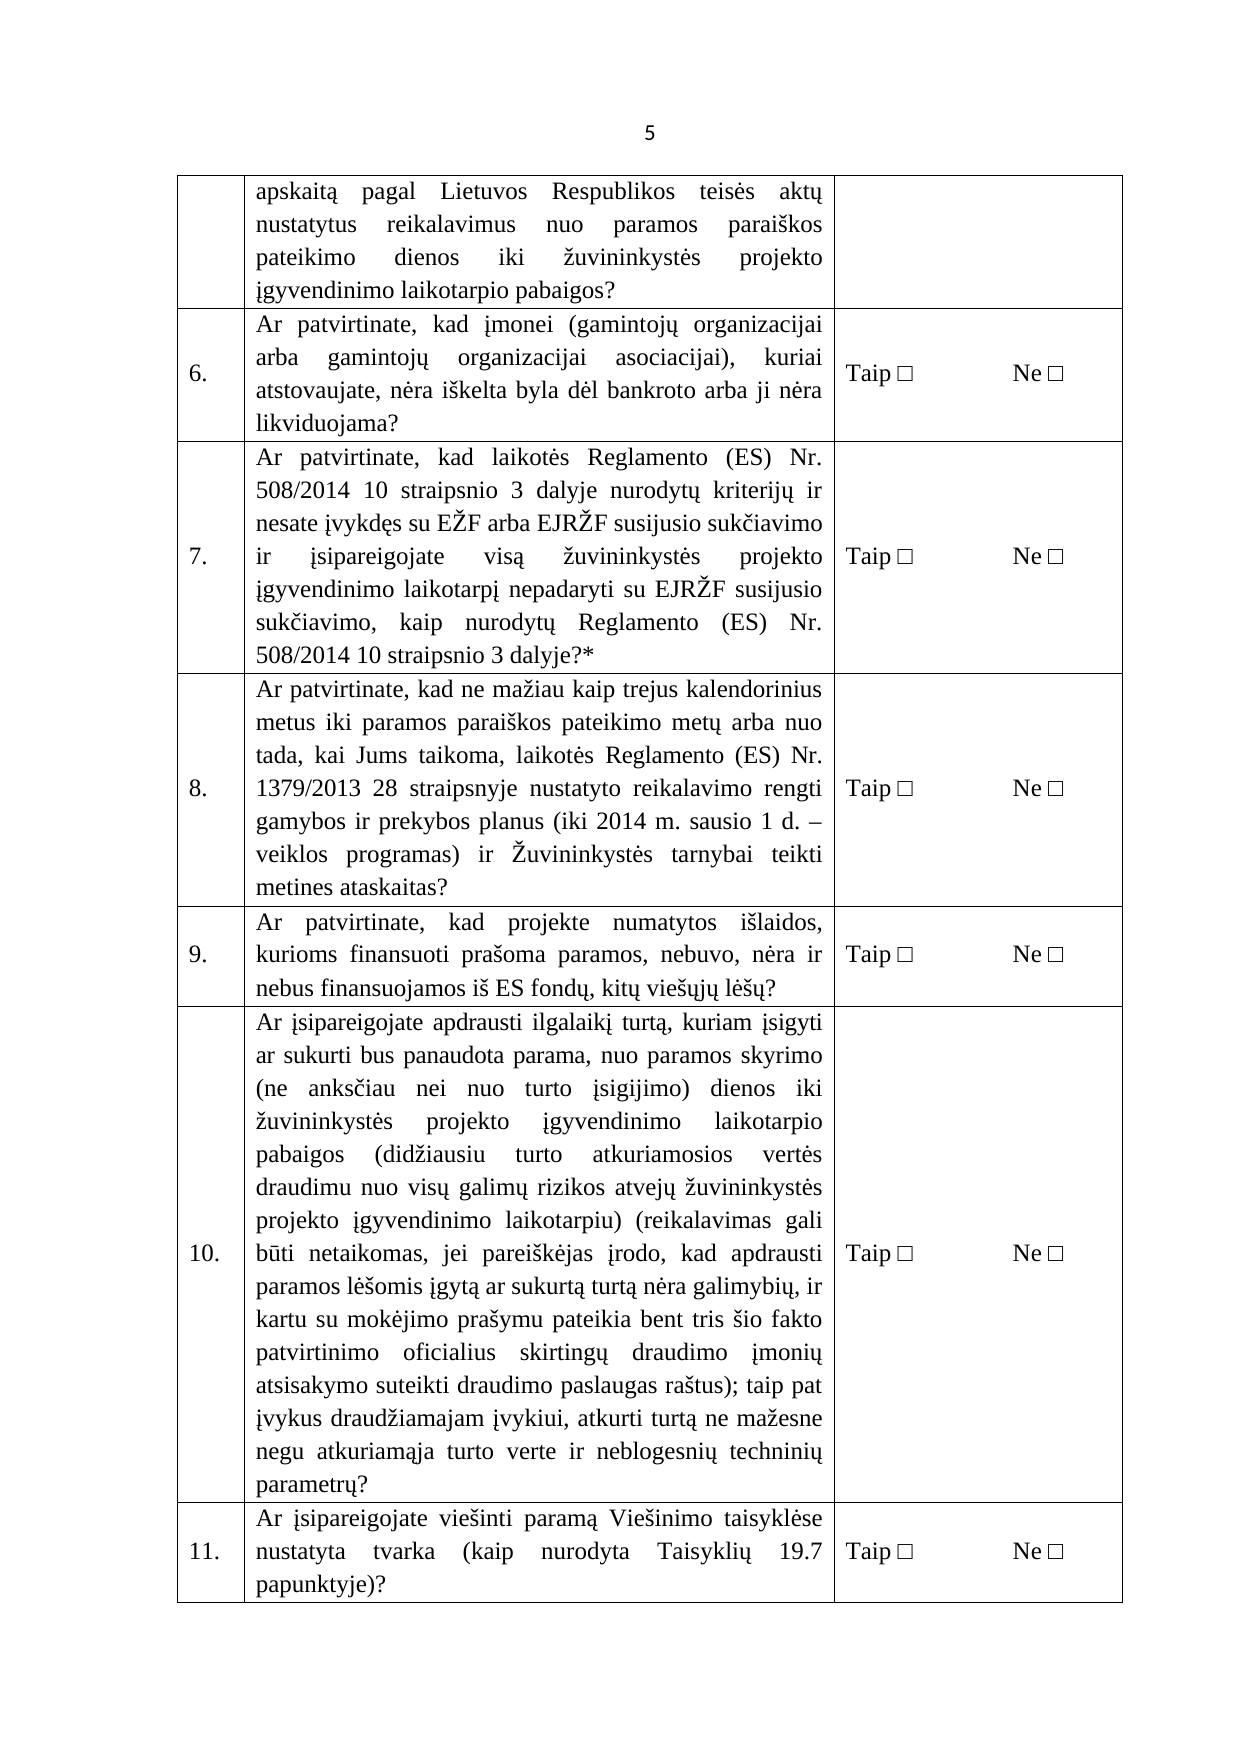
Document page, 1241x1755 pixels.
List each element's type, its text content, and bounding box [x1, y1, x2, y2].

table_cell 6. [178, 309, 244, 441]
table_cell Taip □ Ne □ [835, 907, 1122, 1006]
table_cell 10. [178, 1007, 244, 1502]
table_cell 7. [178, 442, 244, 673]
table_cell Ar patvirtinate, kad ne mažiau kaip trejus kalendorinius metus iki paramos paraiškos pateikimo metų arba nuo tada, kai Jums taikoma, laikotės Reglamento (ES) Nr. 1379/2013 28 straipsnyje nustatyto reikalavimo rengti gamybos ir prekybos planus (iki 2014 m. sausio 1 d. – veiklos programas) ir Žuvininkystės tarnybai teikti metines ataskaitas? [245, 674, 834, 906]
table_cell Ar patvirtinate, kad projekte numatytos išlaidos, kurioms finansuoti prašoma paramos, nebuvo, nėra ir nebus finansuojamos iš ES fondų, kitų viešųjų lėšų? [245, 907, 834, 1006]
table_cell Taip □ Ne □ [835, 1007, 1122, 1502]
table_cell apskaitą pagal Lietuvos Respublikos teisės aktų nustatytus reikalavimus nuo paramos paraiškos pateikimo dienos iki žuvininkystės projekto įgyvendinimo laikotarpio pabaigos? [245, 176, 834, 308]
table_cell 11. [178, 1503, 244, 1602]
table_cell [835, 176, 1122, 308]
table_cell [178, 176, 244, 308]
table_cell Ar patvirtinate, kad laikotės Reglamento (ES) Nr. 508/2014 10 straipsnio 3 dalyje nurodytų kriterijų ir nesate įvykdęs su EŽF arba EJRŽF susijusio sukčiavimo ir įsipareigojate visą žuvininkystės projekto įgyvendinimo laikotarpį nepadaryti su EJRŽF susijusio sukčiavimo, kaip nurodytų Reglamento (ES) Nr. 508/2014 10 straipsnio 3 dalyje?* [245, 442, 834, 673]
table_cell Ar patvirtinate, kad įmonei (gamintojų organizacijai arba gamintojų organizacijai asociacijai), kuriai atstovaujate, nėra iškelta byla dėl bankroto arba ji nėra likviduojama? [245, 309, 834, 441]
table_cell Ar įsipareigojate viešinti paramą Viešinimo taisyklėse nustatyta tvarka (kaip nurodyta Taisyklių 19.7 papunktyje)? [245, 1503, 834, 1602]
table_cell Taip □ Ne □ [835, 1503, 1122, 1602]
table_cell Taip □ Ne □ [835, 309, 1122, 441]
table_cell Taip □ Ne □ [835, 674, 1122, 906]
table_cell Ar įsipareigojate apdrausti ilgalaikį turtą, kuriam įsigyti ar sukurti bus panaudota parama, nuo paramos skyrimo (ne anksčiau nei nuo turto įsigijimo) dienos iki žuvininkystės projekto įgyvendinimo laikotarpio pabaigos (didžiausiu turto atkuriamosios vertės draudimu nuo visų galimų rizikos atvejų žuvininkystės projekto įgyvendinimo laikotarpiu) (reikalavimas gali būti netaikomas, jei pareiškėjas įrodo, kad apdrausti paramos lėšomis įgytą ar sukurtą turtą nėra galimybių, ir kartu su mokėjimo prašymu pateikia bent tris šio fakto patvirtinimo oficialius skirtingų draudimo įmonių atsisakymo suteikti draudimo paslaugas raštus); taip pat įvykus draudžiamajam įvykiui, atkurti turtą ne mažesne negu atkuriamąja turto verte ir neblogesnių techninių parametrų? [245, 1007, 834, 1502]
table_cell 9. [178, 907, 244, 1006]
table_cell Taip □ Ne □ [835, 442, 1122, 673]
table_cell 8. [178, 674, 244, 906]
